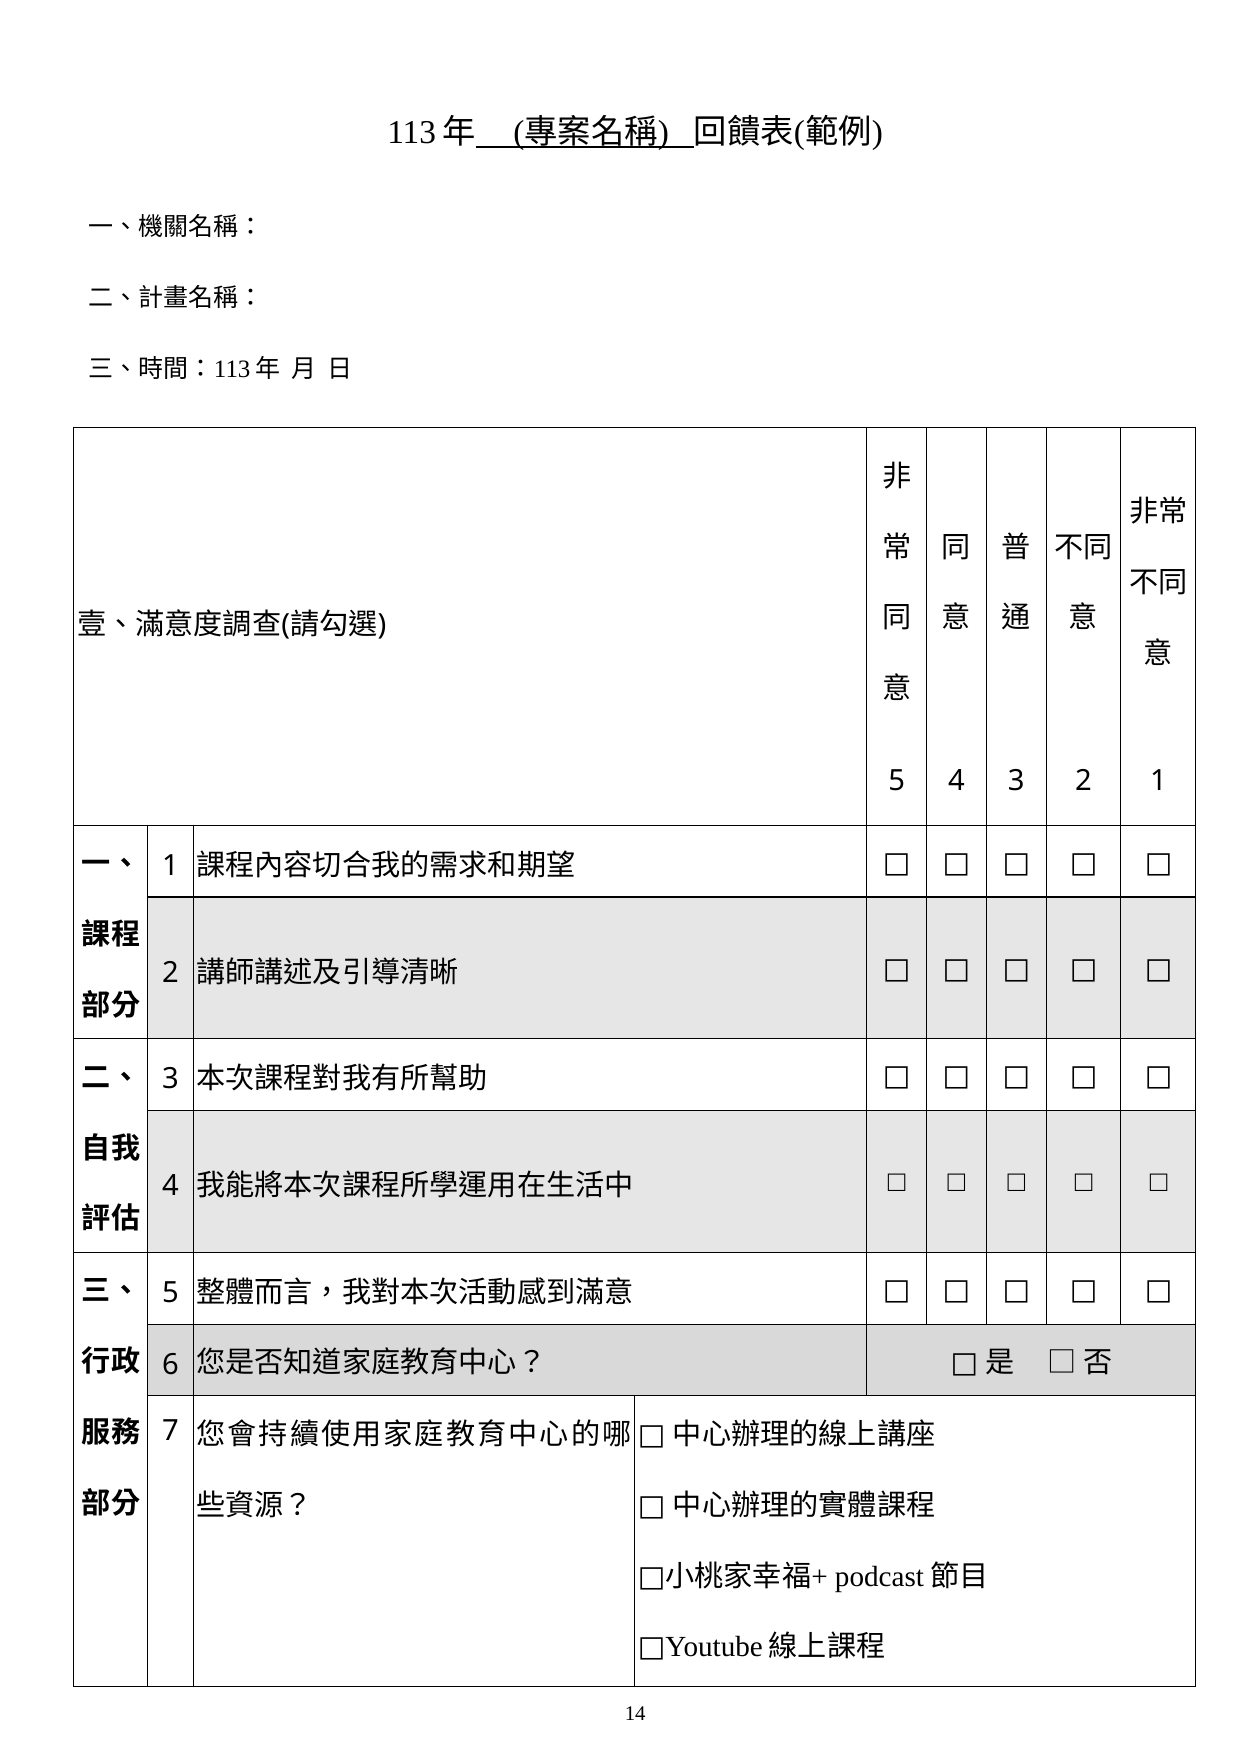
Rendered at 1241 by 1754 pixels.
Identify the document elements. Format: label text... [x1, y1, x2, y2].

table_cell □ [987, 1253, 1046, 1323]
table_cell 7 [148, 1396, 193, 1686]
table_cell 三、行政服務部分 [74, 1253, 147, 1686]
table_cell 4 [148, 1111, 193, 1252]
table_cell 您會持續使用家庭教育中心的哪些資源？ [194, 1396, 634, 1686]
table_cell 我能將本次課程所學運用在生活中 [194, 1111, 866, 1252]
table_cell □ 是 □ 否 [867, 1325, 1195, 1395]
table_cell □ [927, 826, 986, 896]
table_cell □ [1121, 1111, 1195, 1252]
table_cell □ [987, 826, 1046, 896]
table_cell □ [1047, 1253, 1120, 1323]
table_cell □ [867, 898, 926, 1038]
table_cell □ [1047, 898, 1120, 1038]
table_cell □ [927, 898, 986, 1038]
table_cell □ [1121, 826, 1195, 896]
table_cell □ [927, 1111, 986, 1252]
table_cell 4 [927, 732, 986, 824]
table_cell □ 中心辦理的線上講座 □ 中心辦理的實體課程 □小桃家幸福+ podcast節目 □Youtube線上課程 [635, 1396, 1195, 1686]
table_cell □ [927, 1039, 986, 1110]
text 一、機關名稱： [89, 189, 1181, 260]
table_cell 3 [987, 732, 1046, 824]
table_cell 整體而言，我對本次活動感到滿意 [194, 1253, 866, 1323]
table_cell 5 [148, 1253, 193, 1323]
text 二、計畫名稱： [89, 260, 1181, 331]
table_cell 6 [148, 1325, 193, 1395]
table_cell □ [1047, 826, 1120, 896]
table_cell □ [1121, 1253, 1195, 1323]
table_header 不同意 [1047, 428, 1120, 732]
table_cell 3 [148, 1039, 193, 1110]
table_cell 1 [1121, 732, 1195, 824]
table_cell □ [987, 1039, 1046, 1110]
table_cell 本次課程對我有所幫助 [194, 1039, 866, 1110]
table_cell 二、自我評估 [74, 1039, 147, 1252]
table_cell □ [867, 1039, 926, 1110]
table_cell □ [987, 1111, 1046, 1252]
table_cell □ [1047, 1111, 1120, 1252]
table_header 非常 不同意 [1121, 428, 1195, 732]
text 三、時間：113年 月 日 [89, 331, 1181, 402]
table_cell □ [987, 898, 1046, 1038]
table_cell 2 [148, 898, 193, 1038]
table_cell □ [1121, 898, 1195, 1038]
table_cell 1 [148, 826, 193, 896]
table_cell 5 [867, 732, 926, 824]
table_cell □ [867, 1253, 926, 1323]
table_cell 講師講述及引導清晰 [194, 898, 866, 1038]
table_header 普通 [987, 428, 1046, 732]
table_header 非常同意 [867, 428, 926, 732]
table_cell □ [927, 1253, 986, 1323]
table_header 壹、滿意度調查(請勾選) [74, 428, 866, 824]
text 113年 (專案名稱) 回饋表(範例) [118, 93, 1152, 164]
table_cell □ [1121, 1039, 1195, 1110]
table_cell 課程內容切合我的需求和期望 [194, 826, 866, 896]
table_cell 一、課程部分 [74, 826, 147, 1038]
table_cell □ [1047, 1039, 1120, 1110]
table_cell 2 [1047, 732, 1120, 824]
table_cell □ [867, 1111, 926, 1252]
table_header 同意 [927, 428, 986, 732]
table_cell □ [867, 826, 926, 896]
table_cell 您是否知道家庭教育中心？ [194, 1325, 866, 1395]
